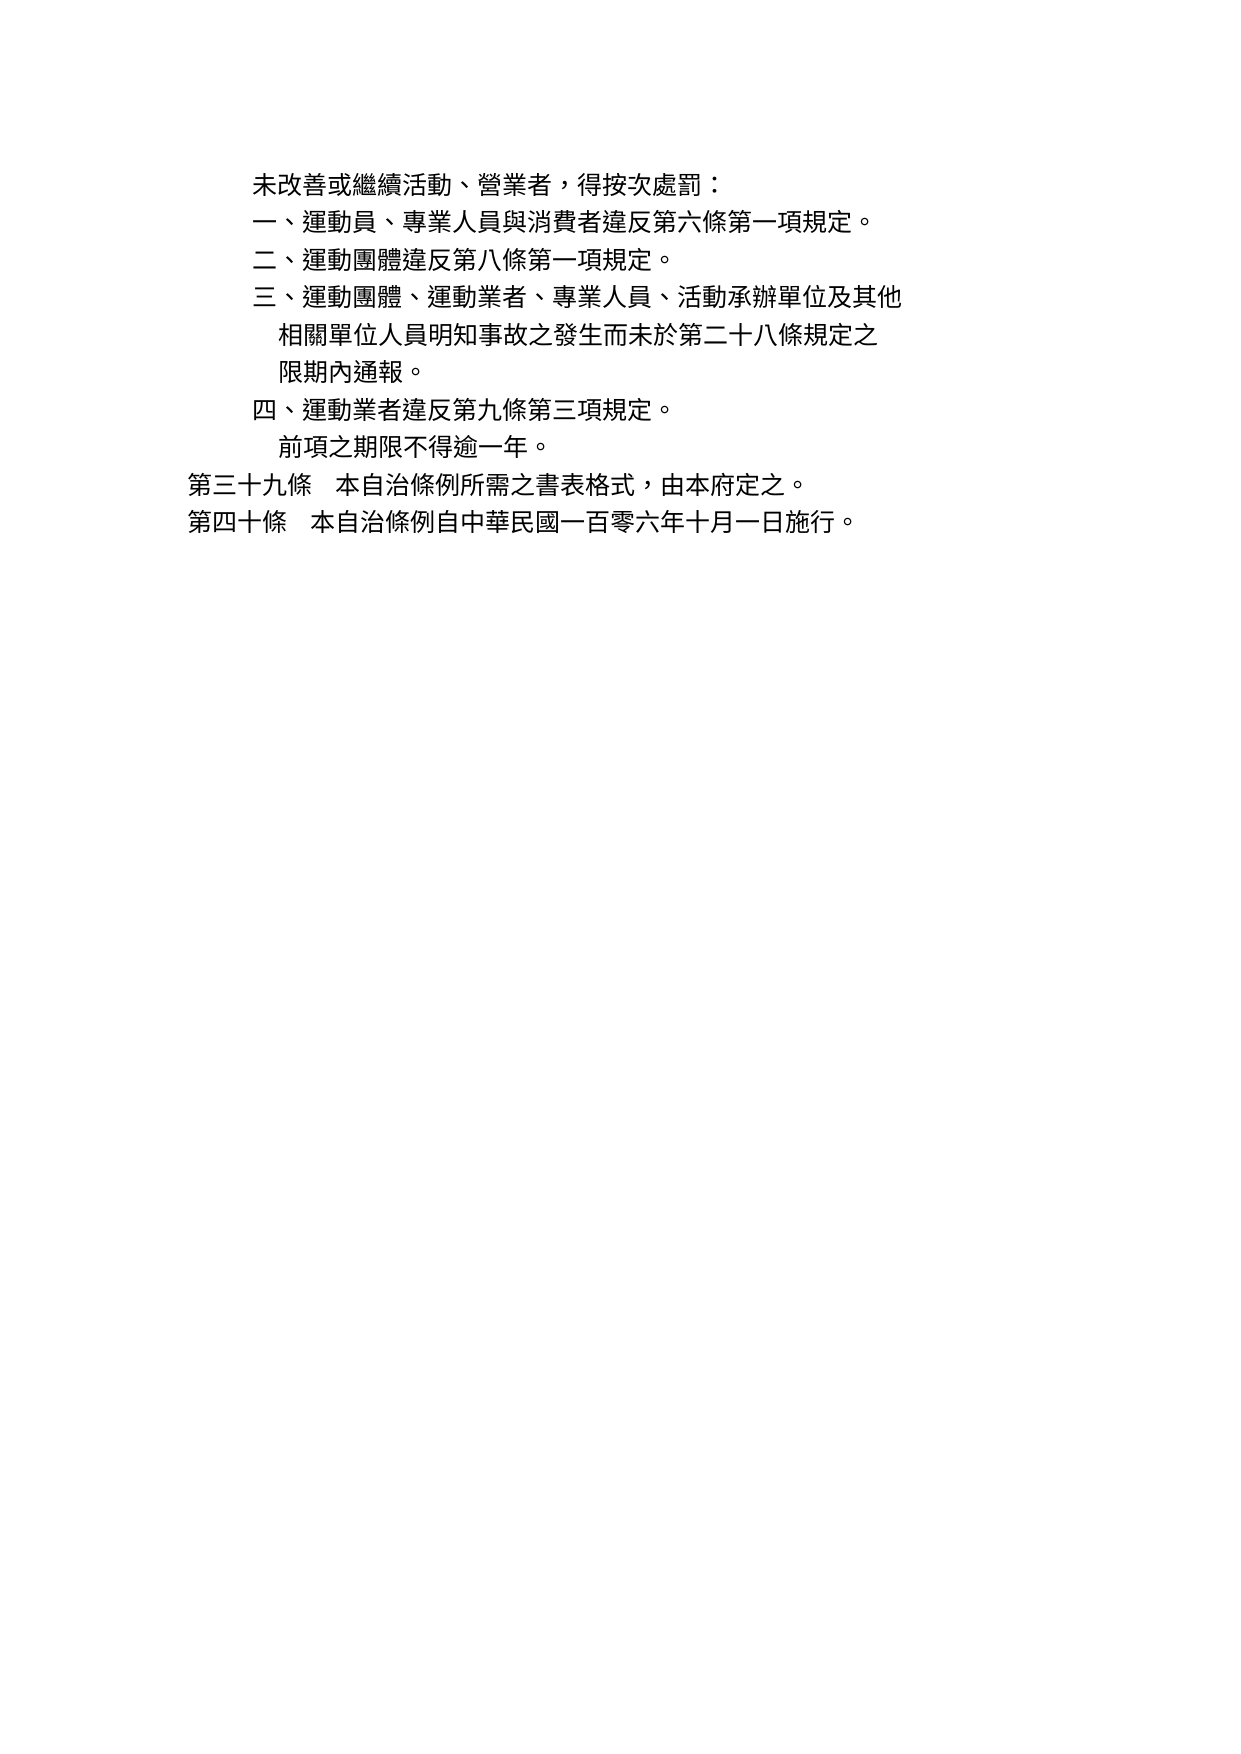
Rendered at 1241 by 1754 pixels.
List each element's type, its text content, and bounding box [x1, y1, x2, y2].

text 未改善或繼續活動、營業者，得按次處罰： 一、運動員、專業人員與消費者違反第六條第一項規定。 二、運動團體違反第八條第一項規定。 三、運動團體、運動業者、專業人員、活動承辦單位及其他 相關單位人員明知事故之發生而未於第二十八條規定之 限期內通報。 四、運動業者違反第九條第三項規定。 前項之期限不得逾一年。 第三十九條 本自治條例所需之書表格式，由本府定之。 第四十條 本自治條例自中華民國一百零六年十月一日施行。 [187, 164, 1053, 539]
